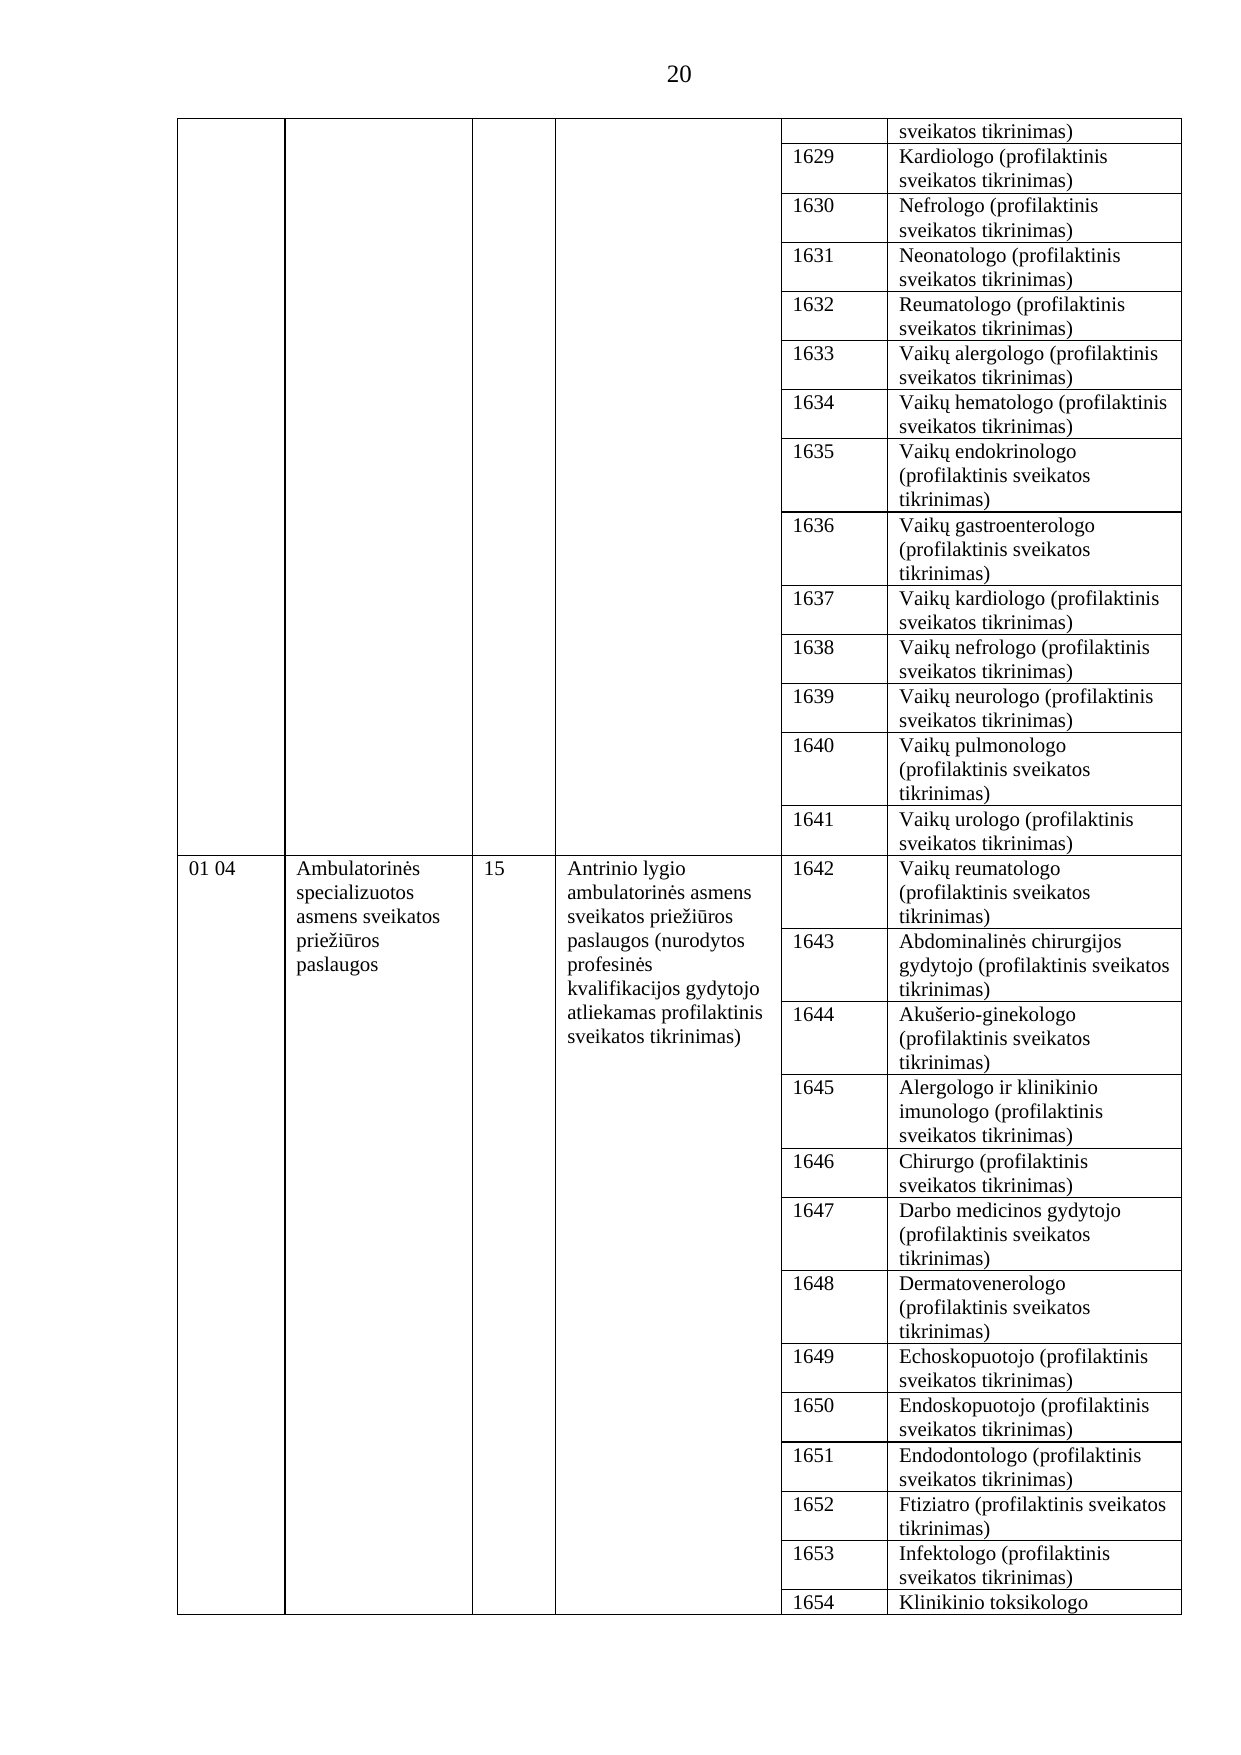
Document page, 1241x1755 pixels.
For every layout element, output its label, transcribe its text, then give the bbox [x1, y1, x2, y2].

table_cell 1640 [782, 733, 887, 805]
table_cell 1649 [782, 1344, 887, 1392]
table_cell [556, 119, 781, 854]
table_cell 1635 [782, 439, 887, 511]
table_cell 1633 [782, 341, 887, 389]
table_cell 1630 [782, 194, 887, 242]
table_cell Klinikinio toksikologo [888, 1590, 1181, 1614]
table_cell 15 [473, 856, 555, 1614]
table_cell Vaikų endokrinologo (profilaktinis sveikatos tikrinimas) [888, 439, 1181, 511]
table_cell 1632 [782, 292, 887, 340]
table_cell Chirurgo (profilaktinis sveikatos tikrinimas) [888, 1149, 1181, 1197]
table_cell Vaikų nefrologo (profilaktinis sveikatos tikrinimas) [888, 635, 1181, 683]
table_cell 1631 [782, 243, 887, 291]
table_cell Dermatovenerologo (profilaktinis sveikatos tikrinimas) [888, 1271, 1181, 1343]
table_cell [286, 119, 472, 854]
table_cell Endoskopuotojo (profilaktinis sveikatos tikrinimas) [888, 1393, 1181, 1441]
table_cell 1642 [782, 856, 887, 928]
table_cell Nefrologo (profilaktinis sveikatos tikrinimas) [888, 194, 1181, 242]
table_cell 1654 [782, 1590, 887, 1614]
table_cell Vaikų reumatologo (profilaktinis sveikatos tikrinimas) [888, 856, 1181, 928]
table_cell 01 04 [178, 856, 284, 1614]
table_cell [473, 119, 555, 854]
table_cell 1650 [782, 1393, 887, 1441]
table_cell 1638 [782, 635, 887, 683]
table_cell Vaikų pulmonologo (profilaktinis sveikatos tikrinimas) [888, 733, 1181, 805]
table_cell 1644 [782, 1002, 887, 1074]
table_cell Endodontologo (profilaktinis sveikatos tikrinimas) [888, 1443, 1181, 1491]
table_cell 1647 [782, 1198, 887, 1270]
table_cell 1641 [782, 806, 887, 854]
table_cell 1634 [782, 390, 887, 438]
table_cell Echoskopuotojo (profilaktinis sveikatos tikrinimas) [888, 1344, 1181, 1392]
table_cell 1648 [782, 1271, 887, 1343]
table_cell Kardiologo (profilaktinis sveikatos tikrinimas) [888, 144, 1181, 192]
table_cell Reumatologo (profilaktinis sveikatos tikrinimas) [888, 292, 1181, 340]
table_cell Ftiziatro (profilaktinis sveikatos tikrinimas) [888, 1492, 1181, 1540]
table_cell [178, 119, 284, 854]
table_cell Darbo medicinos gydytojo (profilaktinis sveikatos tikrinimas) [888, 1198, 1181, 1270]
table_cell Vaikų neurologo (profilaktinis sveikatos tikrinimas) [888, 684, 1181, 732]
table_cell Vaikų alergologo (profilaktinis sveikatos tikrinimas) [888, 341, 1181, 389]
table_cell Alergologo ir klinikinio imunologo (profilaktinis sveikatos tikrinimas) [888, 1075, 1181, 1147]
table_cell [782, 119, 887, 143]
table_cell Abdominalinės chirurgijos gydytojo (profilaktinis sveikatos tikrinimas) [888, 929, 1181, 1001]
table_cell Ambulatorinės specializuotos asmens sveikatos priežiūros paslaugos [286, 856, 472, 1614]
table_cell 1637 [782, 586, 887, 634]
table_cell 1653 [782, 1541, 887, 1589]
table_cell 1651 [782, 1443, 887, 1491]
table_cell 1636 [782, 513, 887, 585]
table_cell 1645 [782, 1075, 887, 1147]
table_cell Antrinio lygio ambulatorinės asmens sveikatos priežiūros paslaugos (nurodytos profesinės kvalifikacijos gydytojo atliekamas profilaktinis sveikatos tikrinimas) [556, 856, 781, 1614]
table_cell 1652 [782, 1492, 887, 1540]
table_cell Vaikų gastroenterologo (profilaktinis sveikatos tikrinimas) [888, 513, 1181, 585]
table_cell 1646 [782, 1149, 887, 1197]
table_cell Vaikų kardiologo (profilaktinis sveikatos tikrinimas) [888, 586, 1181, 634]
table_cell sveikatos tikrinimas) [888, 119, 1181, 143]
table_cell Neonatologo (profilaktinis sveikatos tikrinimas) [888, 243, 1181, 291]
table_cell 1643 [782, 929, 887, 1001]
table_cell Vaikų hematologo (profilaktinis sveikatos tikrinimas) [888, 390, 1181, 438]
table_cell Infektologo (profilaktinis sveikatos tikrinimas) [888, 1541, 1181, 1589]
table_cell 1639 [782, 684, 887, 732]
table_cell Vaikų urologo (profilaktinis sveikatos tikrinimas) [888, 806, 1181, 854]
table_cell 1629 [782, 144, 887, 192]
table_cell Akušerio-ginekologo (profilaktinis sveikatos tikrinimas) [888, 1002, 1181, 1074]
